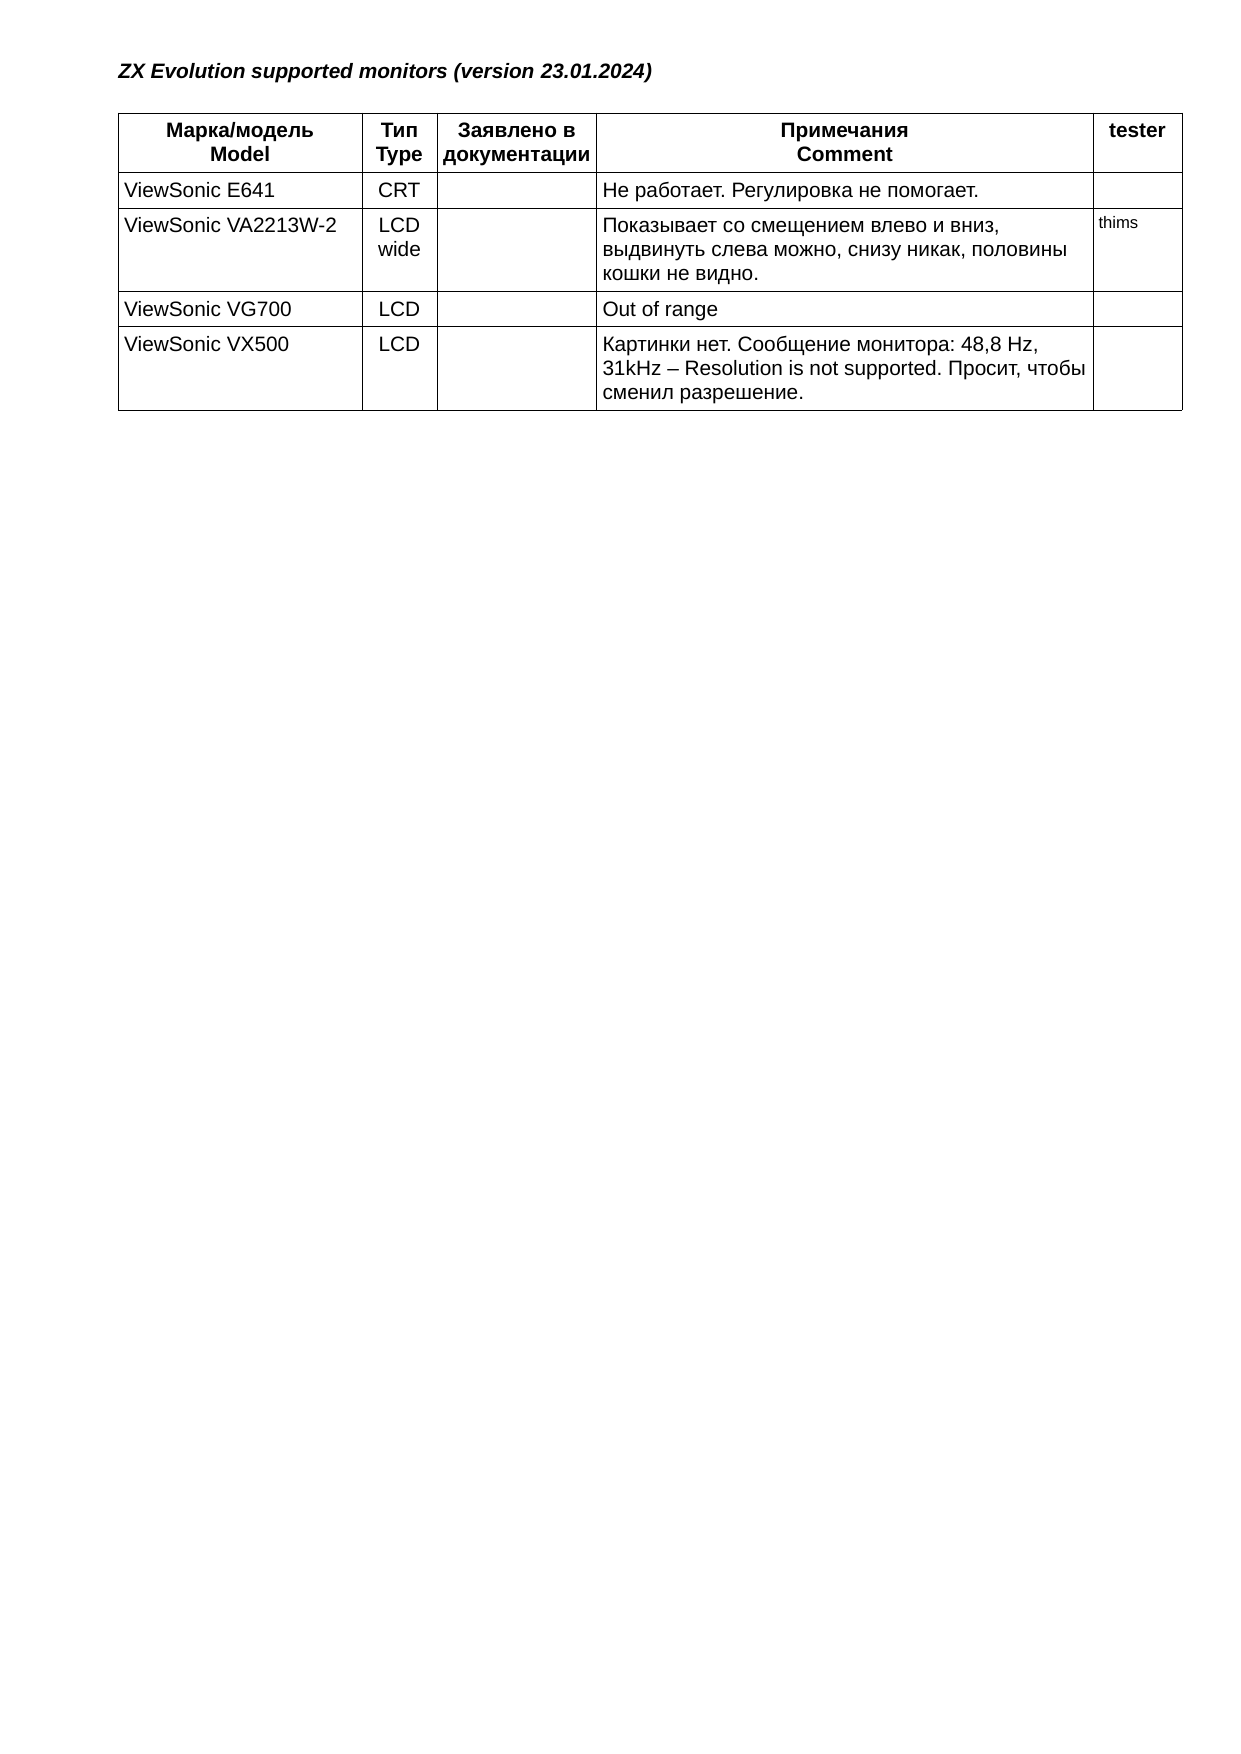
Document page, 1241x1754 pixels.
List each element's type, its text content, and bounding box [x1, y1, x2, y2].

table_cell ViewSonic VG700 [119, 292, 362, 326]
table_cell LCD [363, 292, 437, 326]
table_header tester [1094, 114, 1182, 172]
table_header Марка/модель Model [119, 114, 362, 172]
table_cell ViewSonic E641 [119, 173, 362, 207]
table_cell [438, 173, 596, 207]
table_cell [1094, 327, 1182, 410]
table_cell thims [1094, 209, 1182, 291]
table_header Примечания Comment [597, 114, 1093, 172]
table_header Тип Type [363, 114, 437, 172]
table_cell [438, 292, 596, 326]
table_cell LCD wide [363, 209, 437, 291]
table_cell ViewSonic VX500 [119, 327, 362, 410]
table_cell ViewSonic VA2213W-2 [119, 209, 362, 291]
table_header Заявлено в документации [438, 114, 596, 172]
table_cell [1094, 292, 1182, 326]
table_cell LCD [363, 327, 437, 410]
table_cell CRT [363, 173, 437, 207]
table_cell [438, 327, 596, 410]
table_cell [438, 209, 596, 291]
table_cell Out of range [597, 292, 1093, 326]
table_cell Картинки нет. Сообщение монитора: 48,8 Hz, 31kHz – Resolution is not supported. Просит, чтобы сменил разрешение. [597, 327, 1093, 410]
table_cell [1094, 173, 1182, 207]
table_cell Не работает. Регулировка не помогает. [597, 173, 1093, 207]
table_cell Показывает со смещением влево и вниз, выдвинуть слева можно, снизу никак, половины кошки не видно. [597, 209, 1093, 291]
